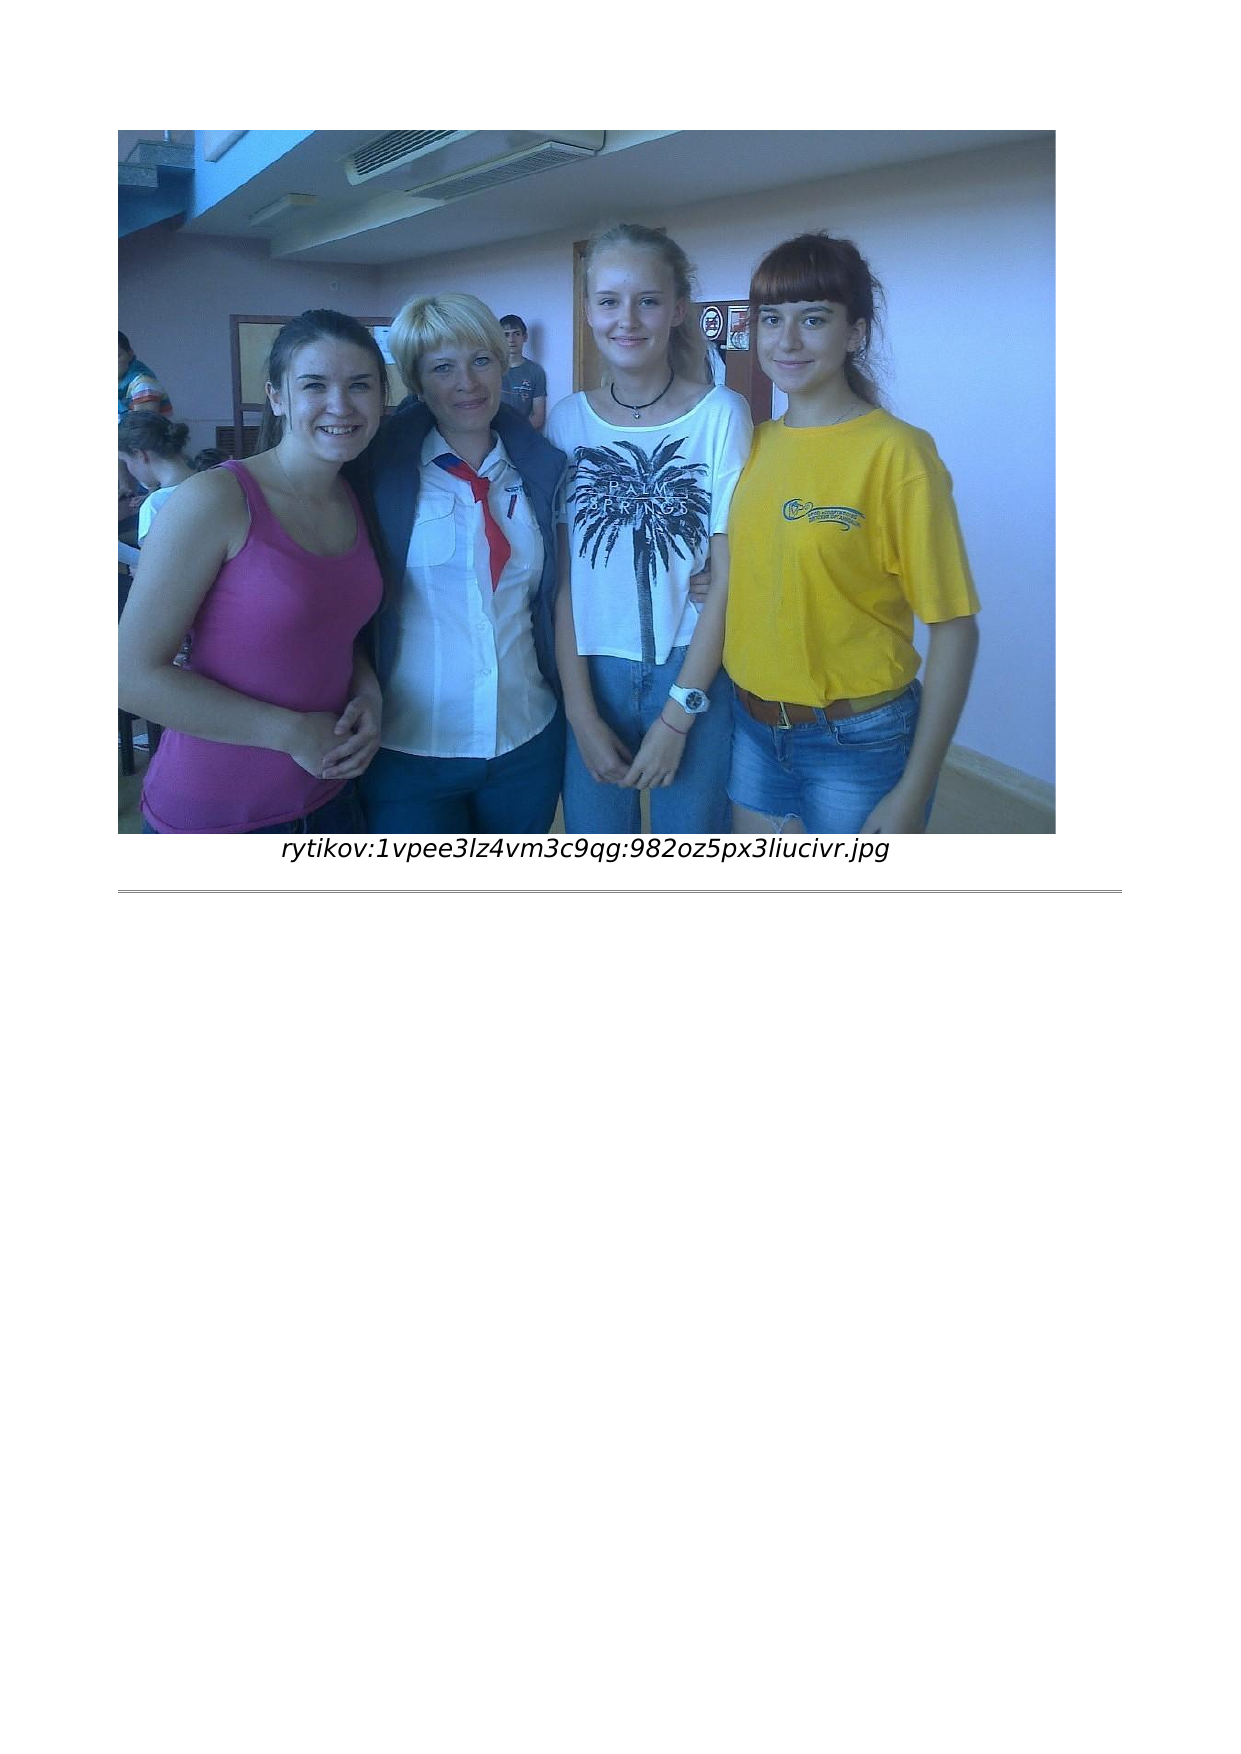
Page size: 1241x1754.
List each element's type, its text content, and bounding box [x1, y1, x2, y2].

text rytikov:1vpee3lz4vm3c9qg:982oz5px3liucivr.jpg [118, 834, 1056, 863]
picture [118, 130, 1056, 834]
